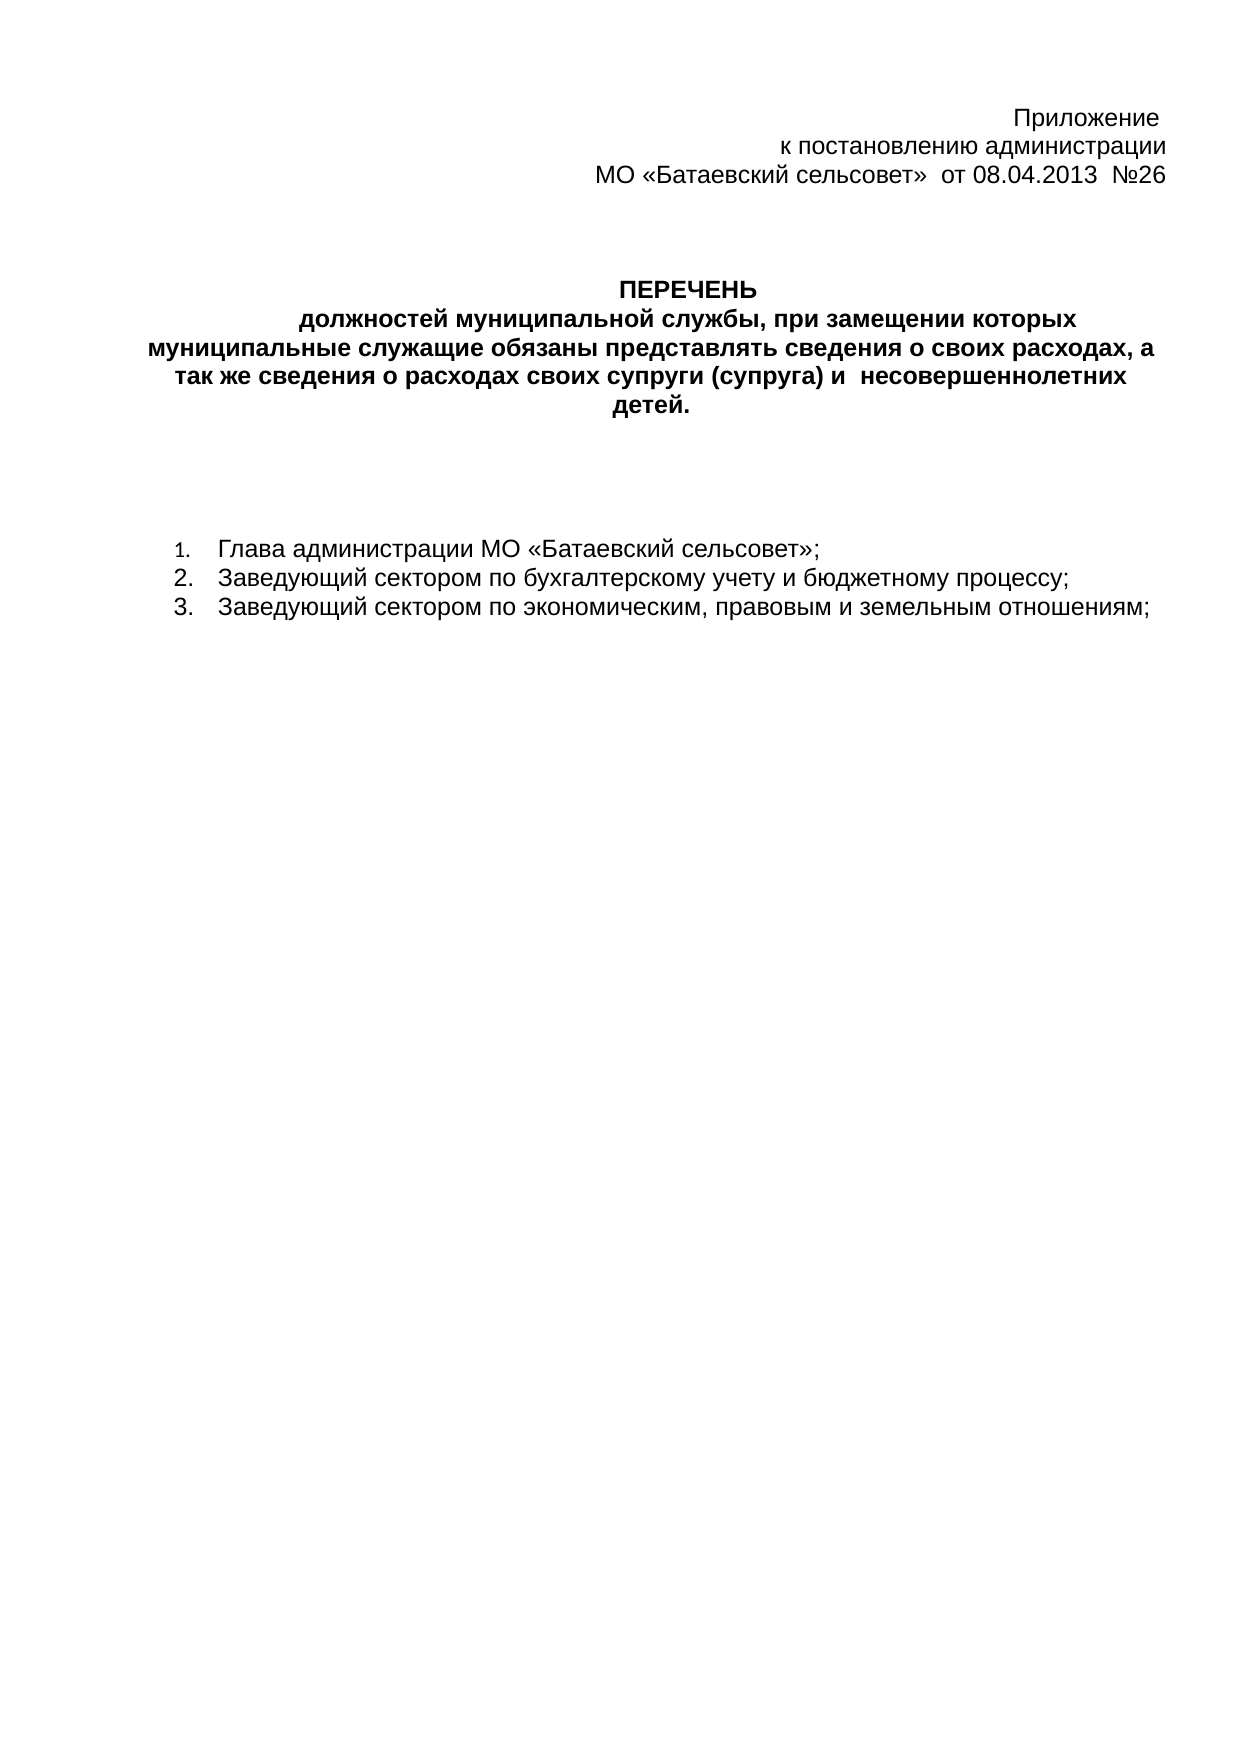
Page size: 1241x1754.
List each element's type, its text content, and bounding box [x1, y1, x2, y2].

text ПЕРЕЧЕНЬ [136, 275, 1166, 304]
text к постановлению администрации [136, 131, 1166, 160]
text Приложение [136, 103, 1166, 131]
text МО «Батаевский сельсовет» от 08.04.2013 №26 [136, 160, 1166, 189]
list Заведующий сектором по бухгалтерскому учету и бюджетному процессу; [173, 563, 1166, 592]
list Заведующий сектором по экономическим, правовым и земельным отношениям; [173, 592, 1166, 621]
list Глава администрации МО «Батаевский сельсовет»; [173, 534, 1166, 563]
text должностей муниципальной службы, при замещении которых муниципальные служащие обязаны представлять сведения о своих расходах, а так же сведения о расходах своих супруги (супруга) и несовершеннолетних детей. [136, 304, 1166, 419]
